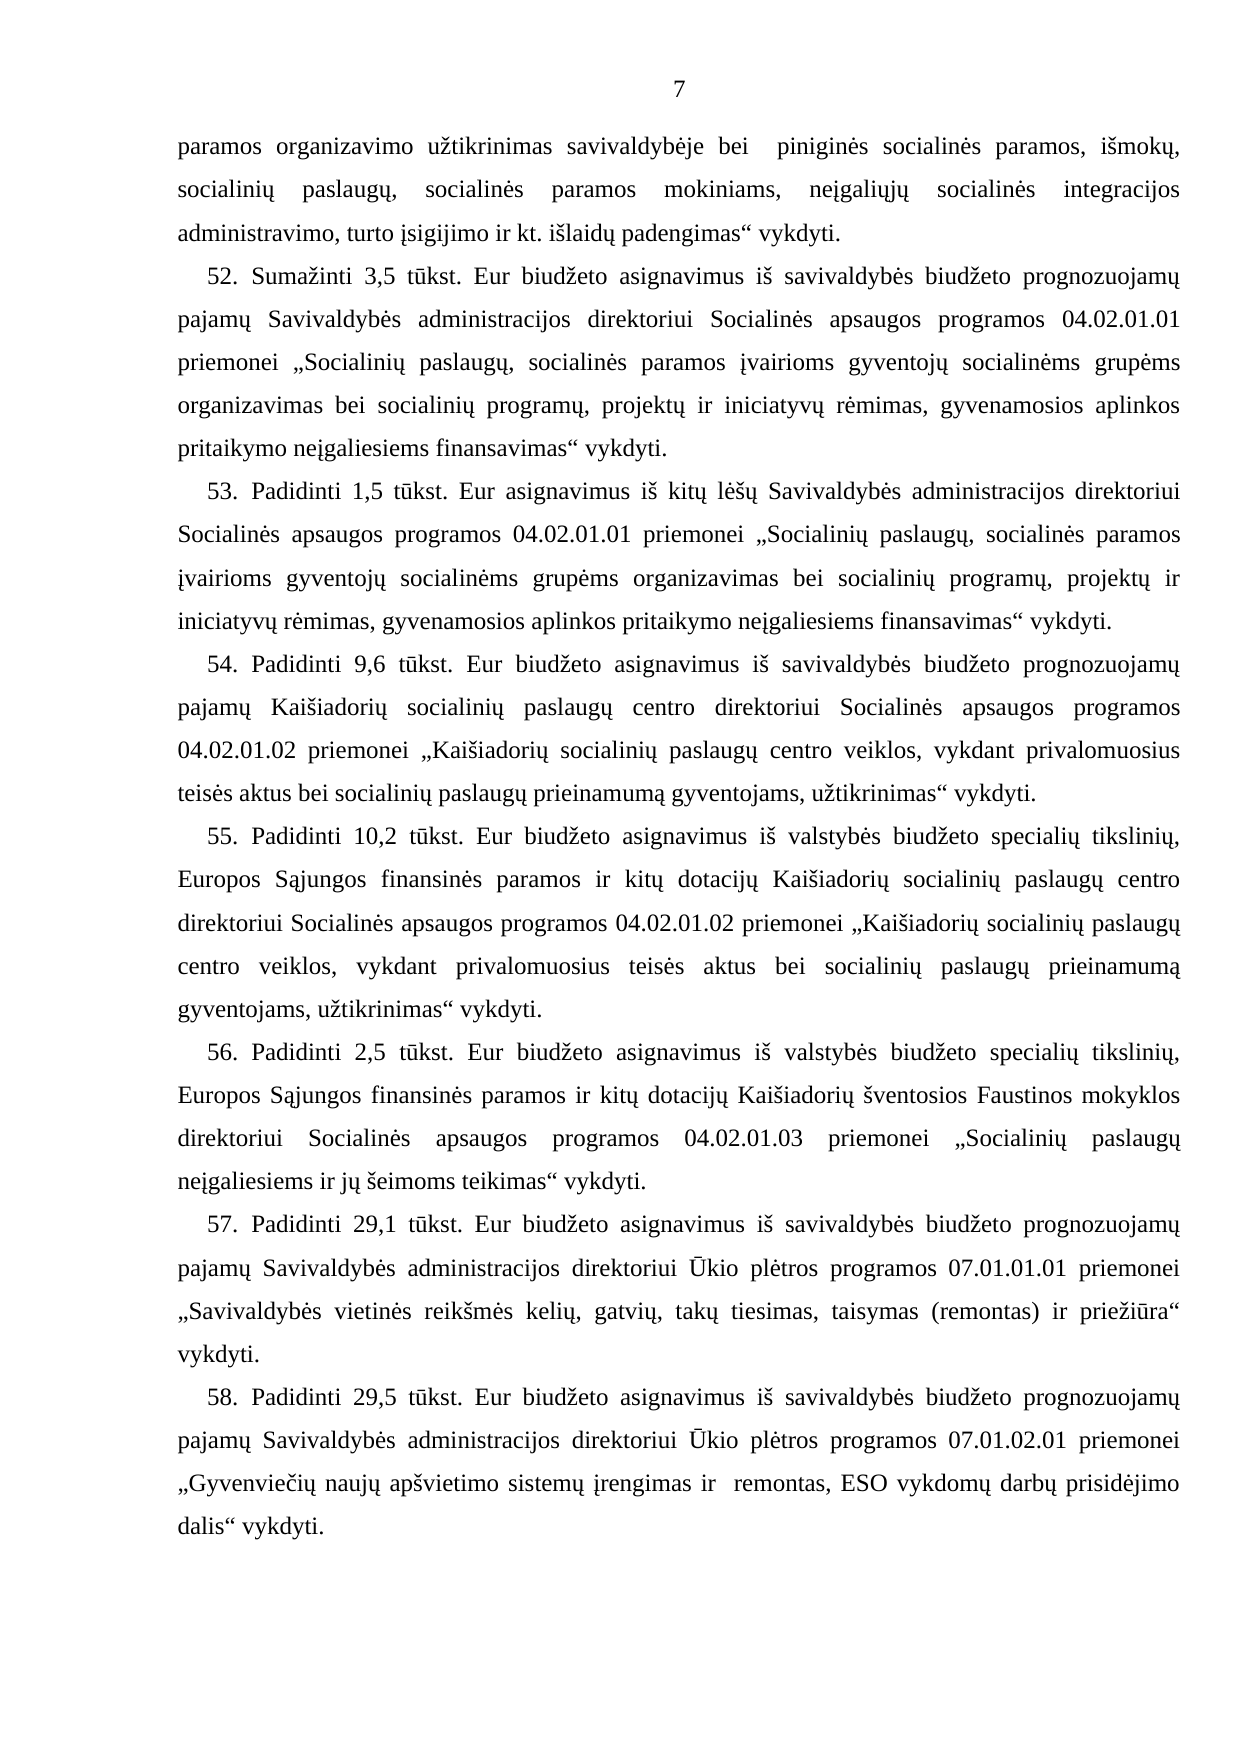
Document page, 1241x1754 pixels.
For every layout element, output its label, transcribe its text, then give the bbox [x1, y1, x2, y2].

text 54. Padidinti 9,6 tūkst. Eur biudžeto asignavimus iš savivaldybės biudžeto prognozuojamų pajamų Kaišiadorių socialinių paslaugų centro direktoriui Socialinės apsaugos programos 04.02.01.02 priemonei „Kaišiadorių socialinių paslaugų centro veiklos, vykdant privalomuosius teisės aktus bei socialinių paslaugų prieinamumą gyventojams, užtikrinimas“ vykdyti. [177, 649, 1181, 807]
text paramos organizavimo užtikrinimas savivaldybėje bei piniginės socialinės paramos, išmokų, socialinių paslaugų, socialinės paramos mokiniams, neįgaliųjų socialinės integracijos administravimo, turto įsigijimo ir kt. išlaidų padengimas“ vykdyti. [177, 131, 1181, 246]
text 56. Padidinti 2,5 tūkst. Eur biudžeto asignavimus iš valstybės biudžeto specialių tikslinių, Europos Sąjungos finansinės paramos ir kitų dotacijų Kaišiadorių šventosios Faustinos mokyklos direktoriui Socialinės apsaugos programos 04.02.01.03 priemonei „Socialinių paslaugų neįgaliesiems ir jų šeimoms teikimas“ vykdyti. [177, 1037, 1181, 1195]
text 55. Padidinti 10,2 tūkst. Eur biudžeto asignavimus iš valstybės biudžeto specialių tikslinių, Europos Sąjungos finansinės paramos ir kitų dotacijų Kaišiadorių socialinių paslaugų centro direktoriui Socialinės apsaugos programos 04.02.01.02 priemonei „Kaišiadorių socialinių paslaugų centro veiklos, vykdant privalomuosius teisės aktus bei socialinių paslaugų prieinamumą gyventojams, užtikrinimas“ vykdyti. [177, 821, 1181, 1023]
text 53. Padidinti 1,5 tūkst. Eur asignavimus iš kitų lėšų Savivaldybės administracijos direktoriui Socialinės apsaugos programos 04.02.01.01 priemonei „Socialinių paslaugų, socialinės paramos įvairioms gyventojų socialinėms grupėms organizavimas bei socialinių programų, projektų ir iniciatyvų rėmimas, gyvenamosios aplinkos pritaikymo neįgaliesiems finansavimas“ vykdyti. [177, 476, 1181, 634]
text 52. Sumažinti 3,5 tūkst. Eur biudžeto asignavimus iš savivaldybės biudžeto prognozuojamų pajamų Savivaldybės administracijos direktoriui Socialinės apsaugos programos 04.02.01.01 priemonei „Socialinių paslaugų, socialinės paramos įvairioms gyventojų socialinėms grupėms organizavimas bei socialinių programų, projektų ir iniciatyvų rėmimas, gyvenamosios aplinkos pritaikymo neįgaliesiems finansavimas“ vykdyti. [177, 261, 1181, 462]
text 58. Padidinti 29,5 tūkst. Eur biudžeto asignavimus iš savivaldybės biudžeto prognozuojamų pajamų Savivaldybės administracijos direktoriui Ūkio plėtros programos 07.01.02.01 priemonei „Gyvenviečių naujų apšvietimo sistemų įrengimas ir remontas, ESO vykdomų darbų prisidėjimo dalis“ vykdyti. [177, 1382, 1181, 1540]
text 57. Padidinti 29,1 tūkst. Eur biudžeto asignavimus iš savivaldybės biudžeto prognozuojamų pajamų Savivaldybės administracijos direktoriui Ūkio plėtros programos 07.01.01.01 priemonei „Savivaldybės vietinės reikšmės kelių, gatvių, takų tiesimas, taisymas (remontas) ir priežiūra“ vykdyti. [177, 1209, 1181, 1368]
